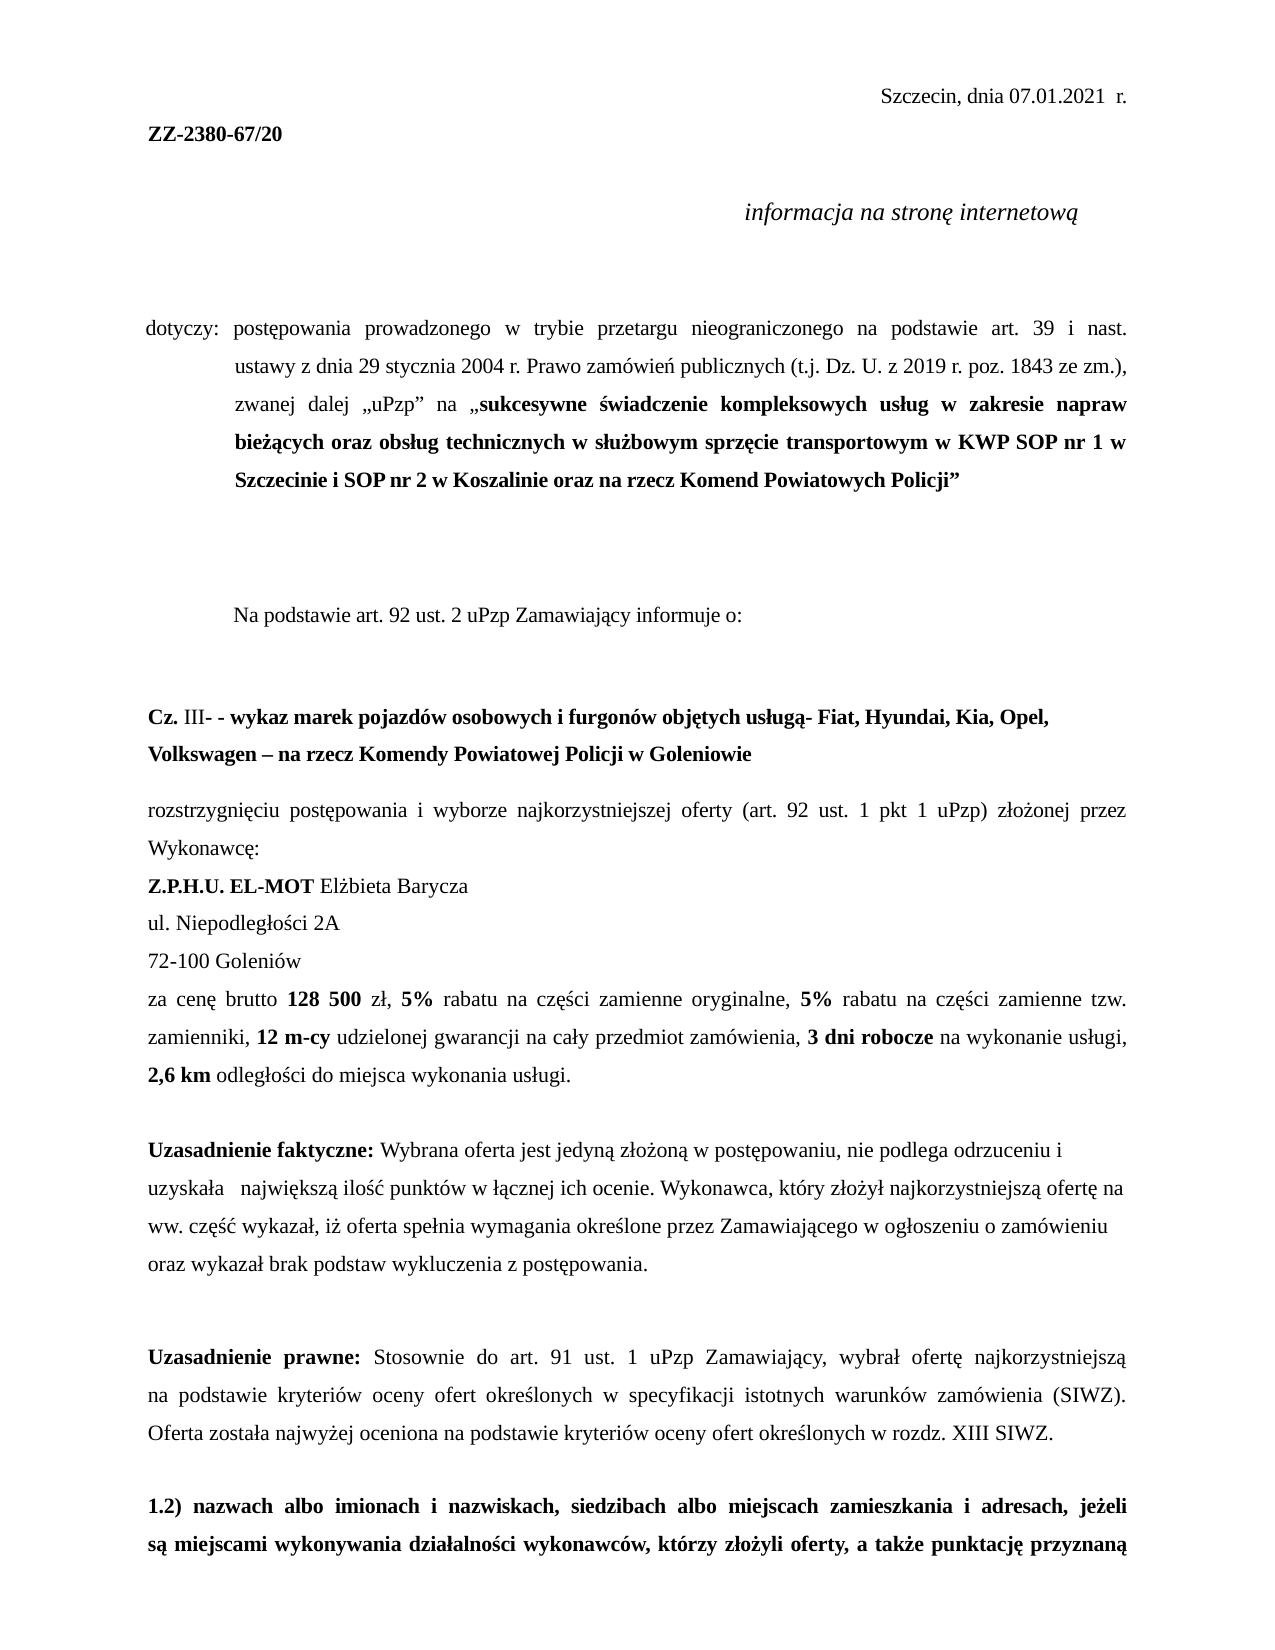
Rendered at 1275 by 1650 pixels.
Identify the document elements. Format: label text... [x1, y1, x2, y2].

text za cenę brutto 128 500 zł, 5% rabatu na części zamienne oryginalne, 5% rabatu na części zamienne tzw. zamienniki, 12 m-cy udzielonej gwarancji na cały przedmiot zamówienia, 3 dni robocze na wykonanie usługi, 2,6 km odległości do miejsca wykonania usługi. [148, 986, 1127, 1087]
text Uzasadnienie faktyczne: Wybrana oferta jest jedyną złożoną w postępowaniu, nie podlega odrzuceniu i uzyskała największą ilość punktów w łącznej ich ocenie. Wykonawca, który złożył najkorzystniejszą ofertę na ww. część wykazał, iż oferta spełnia wymagania określone przez Zamawiającego w ogłoszeniu o zamówieniu oraz wykazał brak podstaw wykluczenia z postępowania. [148, 1137, 1127, 1276]
text Uzasadnienie prawne: Stosownie do art. 91 ust. 1 uPzp Zamawiający, wybrał ofertę najkorzystniejszą na podstawie kryteriów oceny ofert określonych w specyfikacji istotnych warunków zamówienia (SIWZ). Oferta została najwyżej oceniona na podstawie kryteriów oceny ofert określonych w rozdz. XIII SIWZ. [148, 1344, 1127, 1445]
text ul. Niepodległości 2A [148, 910, 1127, 936]
text dotyczy: postępowania prowadzonego w trybie przetargu nieograniczonego na podstawie art. 39 i nast. ustawy z dnia 29 stycznia 2004 r. Prawo zamówień publicznych (t.j. Dz. U. z 2019 r. poz. 1843 ze zm.), zwanej dalej „uPzp” na „sukcesywne świadczenie kompleksowych usług w zakresie napraw bieżących oraz obsług technicznych w służbowym sprzęcie transportowym w KWP SOP nr 1 w Szczecinie i SOP nr 2 w Koszalinie oraz na rzecz Komend Powiatowych Policji” [145, 315, 1127, 492]
text Cz. III- - wykaz marek pojazdów osobowych i furgonów objętych usługą- Fiat, Hyundai, Kia, Opel, Volkswagen – na rzecz Komendy Powiatowej Policji w Goleniowie [148, 704, 1127, 767]
text informacja na stronę internetową [744, 197, 1127, 225]
text rozstrzygnięciu postępowania i wyborze najkorzystniejszej oferty (art. 92 ust. 1 pkt 1 uPzp) złożonej przez Wykonawcę: [148, 797, 1127, 860]
text Szczecin, dnia 07.01.2021 r. [148, 83, 1127, 108]
text 72-100 Goleniów [148, 948, 1127, 973]
text ZZ-2380-67/20 [148, 121, 1127, 146]
text Na podstawie art. 92 ust. 2 uPzp Zamawiający informuje o: [148, 602, 1127, 628]
text Z.P.H.U. EL-MOT Elżbieta Barycza [148, 873, 1127, 898]
text 1.2) nazwach albo imionach i nazwiskach, siedzibach albo miejscach zamieszkania i adresach, jeżeli są miejscami wykonywania działalności wykonawców, którzy złożyli oferty, a także punktację przyznaną [148, 1493, 1127, 1556]
